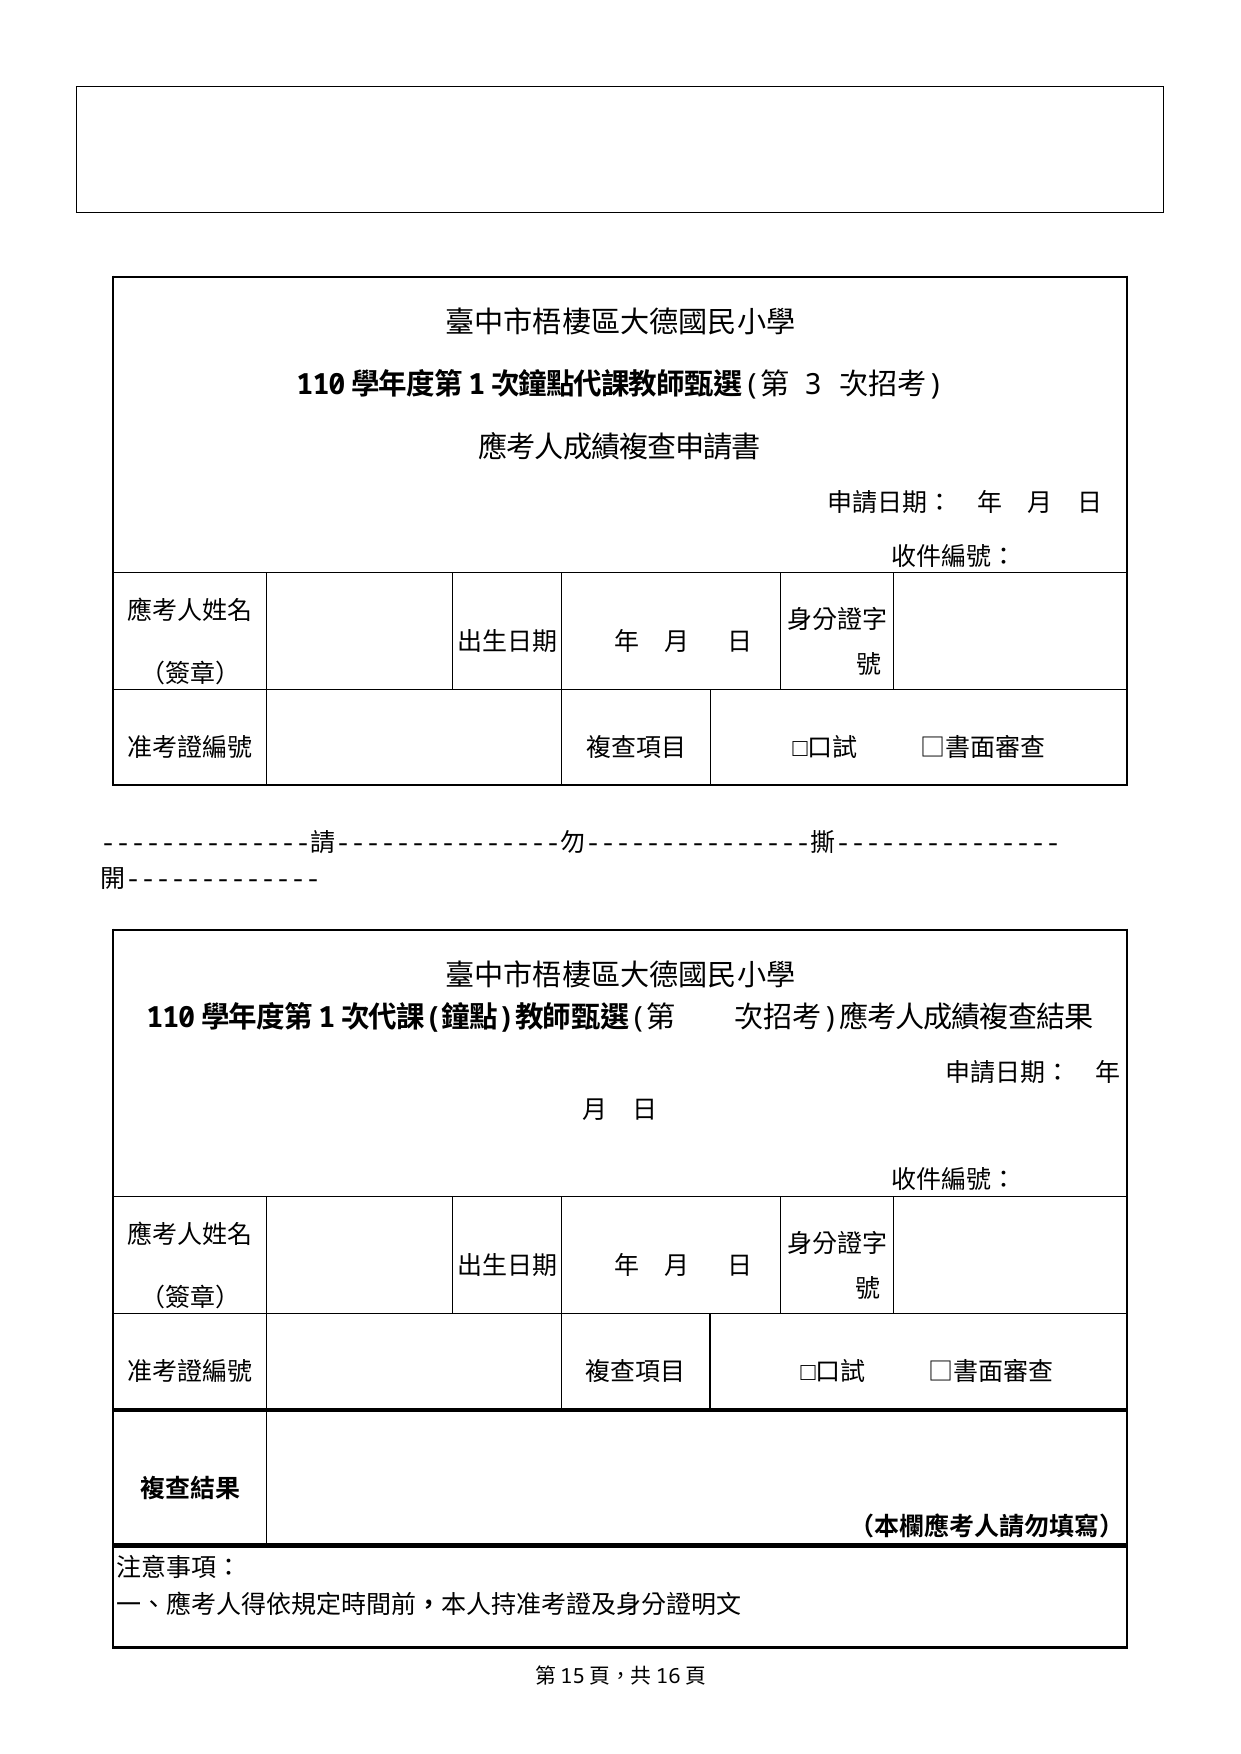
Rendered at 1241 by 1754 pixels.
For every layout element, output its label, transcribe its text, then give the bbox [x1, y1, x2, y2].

table_header 臺中市梧棲區大德國民小學 110學年度第1次鐘點代課教師甄選(第 3 次招考) 應考人成績複查申請書 申請日期： 年 月 日 收件編號： [114, 278, 1126, 572]
text --------------請---------------勿---------------撕---------------開------------- [100, 822, 1140, 894]
table_cell 複查項目 [562, 1314, 709, 1407]
table_header 臺中市梧棲區大德國民小學 110學年度第1次代課(鐘點)教師甄選(第 次招考)應考人成績複查結果 申請日期： 年 月 日 收件編號： [114, 931, 1126, 1196]
table_cell [894, 1197, 1126, 1313]
table_cell 年 月 日 [562, 1197, 780, 1313]
table_cell 複查項目 [562, 690, 710, 784]
table_cell 准考證編號 [114, 690, 266, 784]
table_cell 年 月 日 [562, 573, 780, 689]
table_cell 准考證編號 [114, 1314, 266, 1407]
table_cell 出生日期 [453, 573, 561, 689]
table_cell 應考人姓名 （簽章） [114, 573, 266, 689]
table_cell [267, 1197, 452, 1313]
table_cell [267, 573, 452, 689]
table_cell 注意事項： 一、應考人得依規定時間前，本人持准考證及身分證明文 [114, 1548, 1126, 1646]
table_cell 身分證字號 [781, 1197, 893, 1313]
table_cell [267, 1314, 561, 1407]
table_cell （本欄應考人請勿填寫） [267, 1412, 1126, 1543]
table_cell 出生日期 [453, 1197, 561, 1313]
table_cell [894, 573, 1126, 689]
table_cell □口試 □書面審查 [711, 690, 1126, 784]
table_cell □口試 □書面審查 [711, 1314, 1126, 1407]
table_cell 身分證字號 [781, 573, 893, 689]
table_cell 應考人姓名 （簽章） [114, 1197, 266, 1313]
table_cell [77, 87, 1163, 212]
table_cell [267, 690, 561, 784]
table_cell 複查結果 [114, 1412, 266, 1543]
